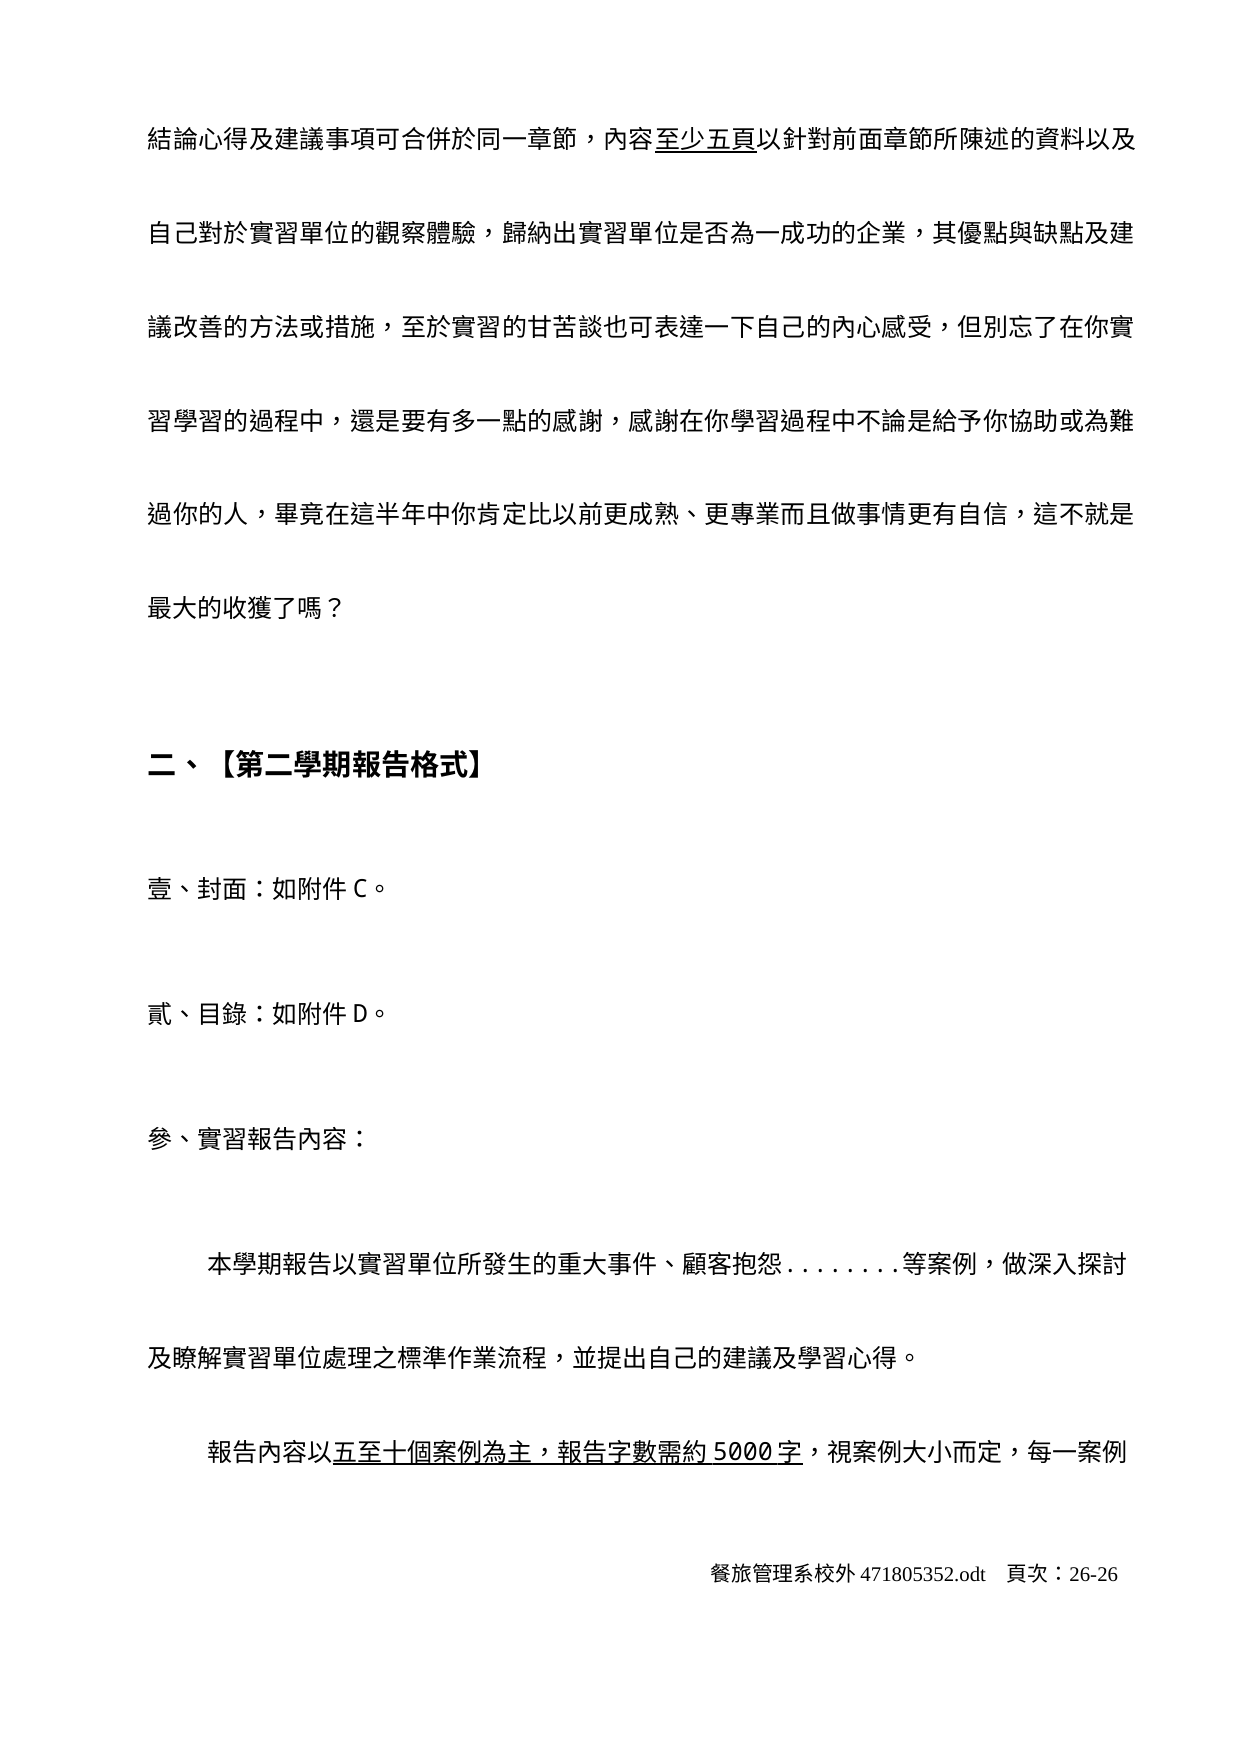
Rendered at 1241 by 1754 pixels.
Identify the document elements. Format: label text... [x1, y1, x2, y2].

text 壹、封面：如附件C。 [148, 846, 1137, 909]
text 結論心得及建議事項可合併於同一章節，內容至少五頁以針對前面章節所陳述的資料以及自己對於實習單位的觀察體驗，歸納出實習單位是否為一成功的企業，其優點與缺點及建議改善的方法或措施，至於實習的甘苦談也可表達一下自己的內心感受，但別忘了在你實習學習的過程中，還是要有多一點的感謝，感謝在你學習過程中不論是給予你協助或為難過你的人，畢竟在這半年中你肯定比以前更成熟、更專業而且做事情更有自信，這不就是最大的收獲了嗎？ [148, 96, 1137, 627]
text 本學期報告以實習單位所發生的重大事件、顧客抱怨........等案例，做深入探討及瞭解實習單位處理之標準作業流程，並提出自己的建議及學習心得。 [148, 1221, 1137, 1377]
text 報告內容以五至十個案例為主，報告字數需約5000字，視案例大小而定，每一案例 [148, 1409, 1137, 1471]
text 貳、目錄：如附件D。 [148, 971, 1137, 1034]
text 二、【第二學期報告格式】 [148, 721, 1137, 784]
text 參、實習報告內容： [148, 1096, 1137, 1159]
